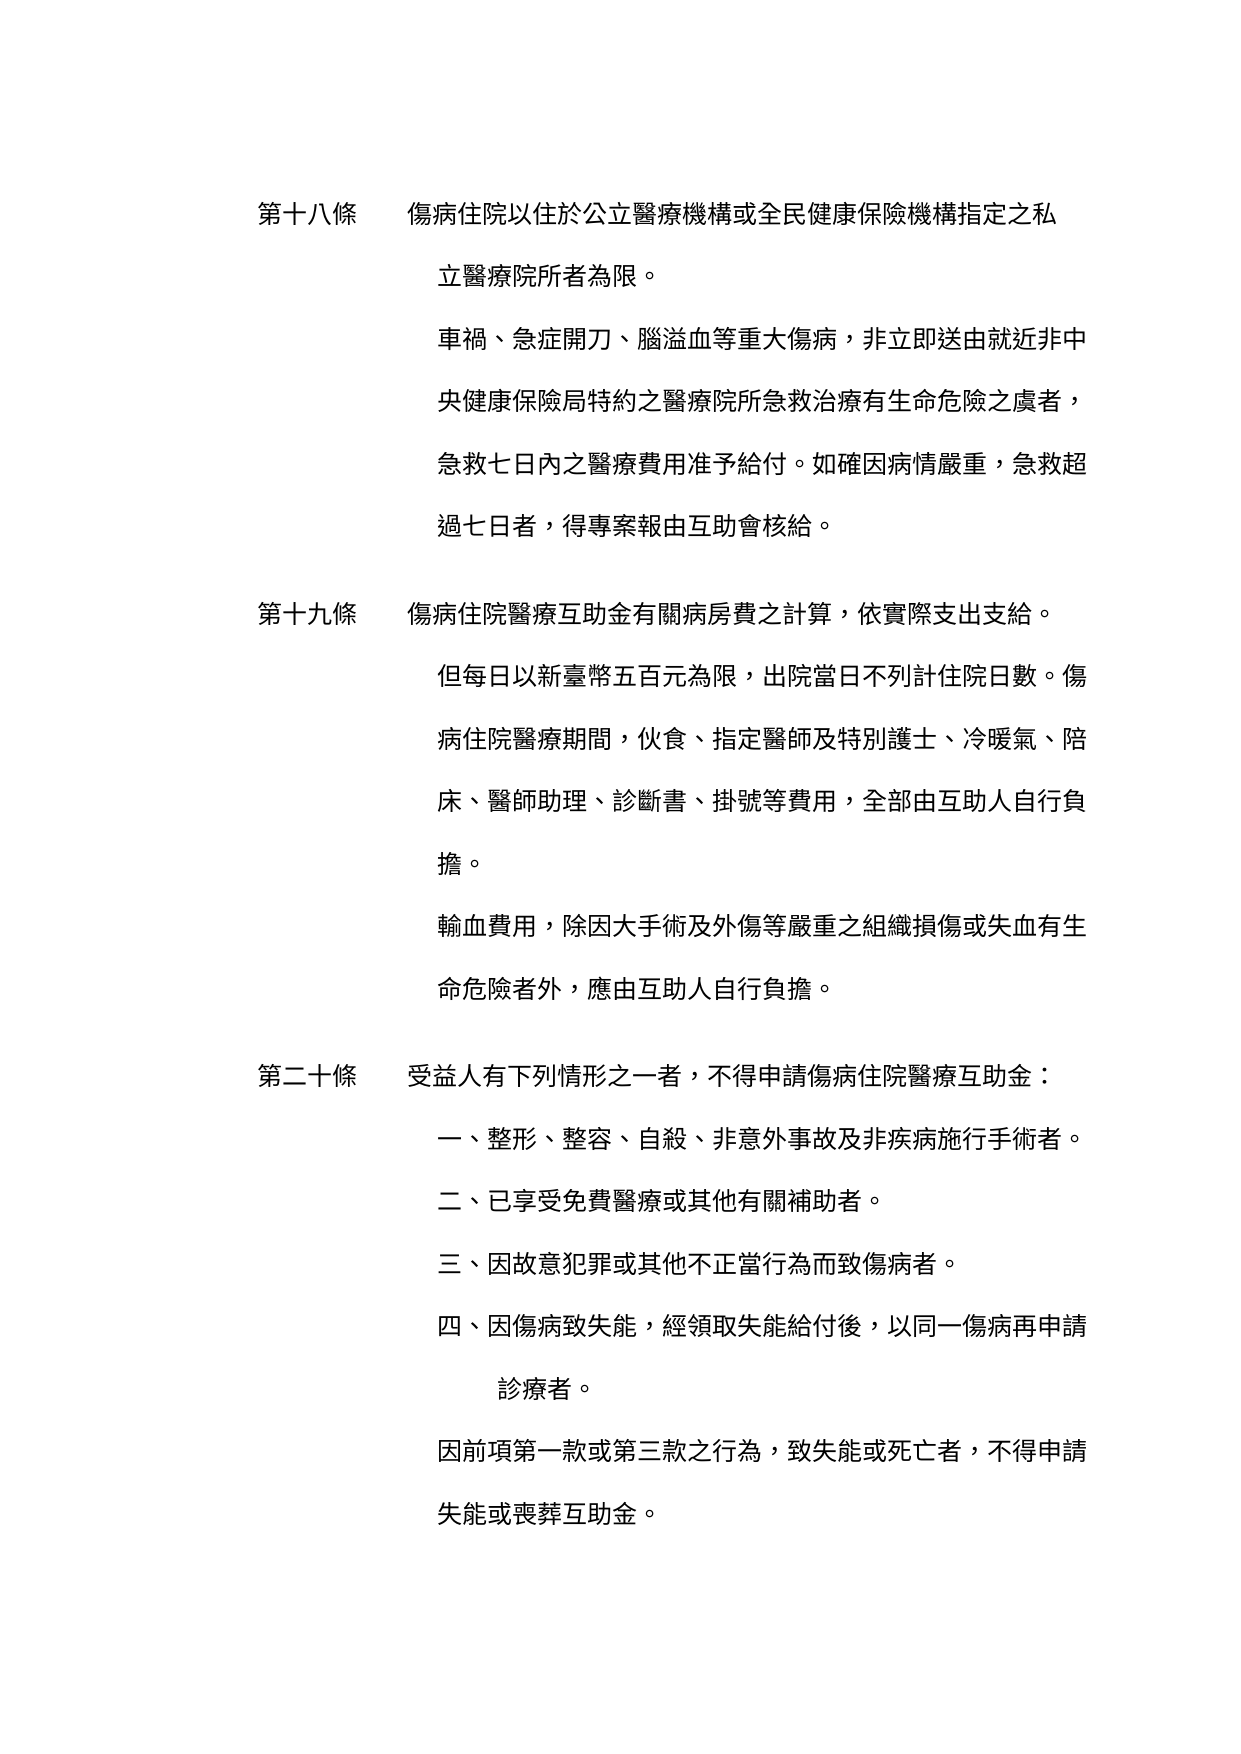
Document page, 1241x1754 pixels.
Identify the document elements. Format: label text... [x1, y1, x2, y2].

table_cell [188, 158, 245, 558]
table_cell 第二十條 受益人有下列情形之一者，不得申請傷病住院醫療互助金： 一、整形、整容、自殺、非意外事故及非疾病施行手術者。 二、已享受免費醫療或其他有關補助者。 三、因故意犯罪或其他不正當行為而致傷病者。 四、因傷病致失能，經領取失能給付後，以同一傷病再申請 診療者。 因前項第一款或第三款之行為，致失能或死亡者，不得申請 失能或喪葬互助金。 [245, 1021, 1240, 1546]
table_cell 第十九條 傷病住院醫療互助金有關病房費之計算，依實際支出支給。 但每日以新臺幣五百元為限，出院當日不列計住院日數。傷 病住院醫療期間，伙食、指定醫師及特別護士、冷暖氣、陪 床、醫師助理、診斷書、掛號等費用，全部由互助人自行負 擔。 輸血費用，除因大手術及外傷等嚴重之組織損傷或失血有生 命危險者外，應由互助人自行負擔。 [245, 558, 1240, 1021]
table_cell [188, 1021, 245, 1546]
table_cell 第十八條 傷病住院以住於公立醫療機構或全民健康保險機構指定之私 立醫療院所者為限。 車禍、急症開刀、腦溢血等重大傷病，非立即送由就近非中 央健康保險局特約之醫療院所急救治療有生命危險之虞者， 急救七日內之醫療費用准予給付。如確因病情嚴重，急救超 過七日者，得專案報由互助會核給。 [245, 158, 1240, 558]
table_cell [188, 558, 245, 1021]
